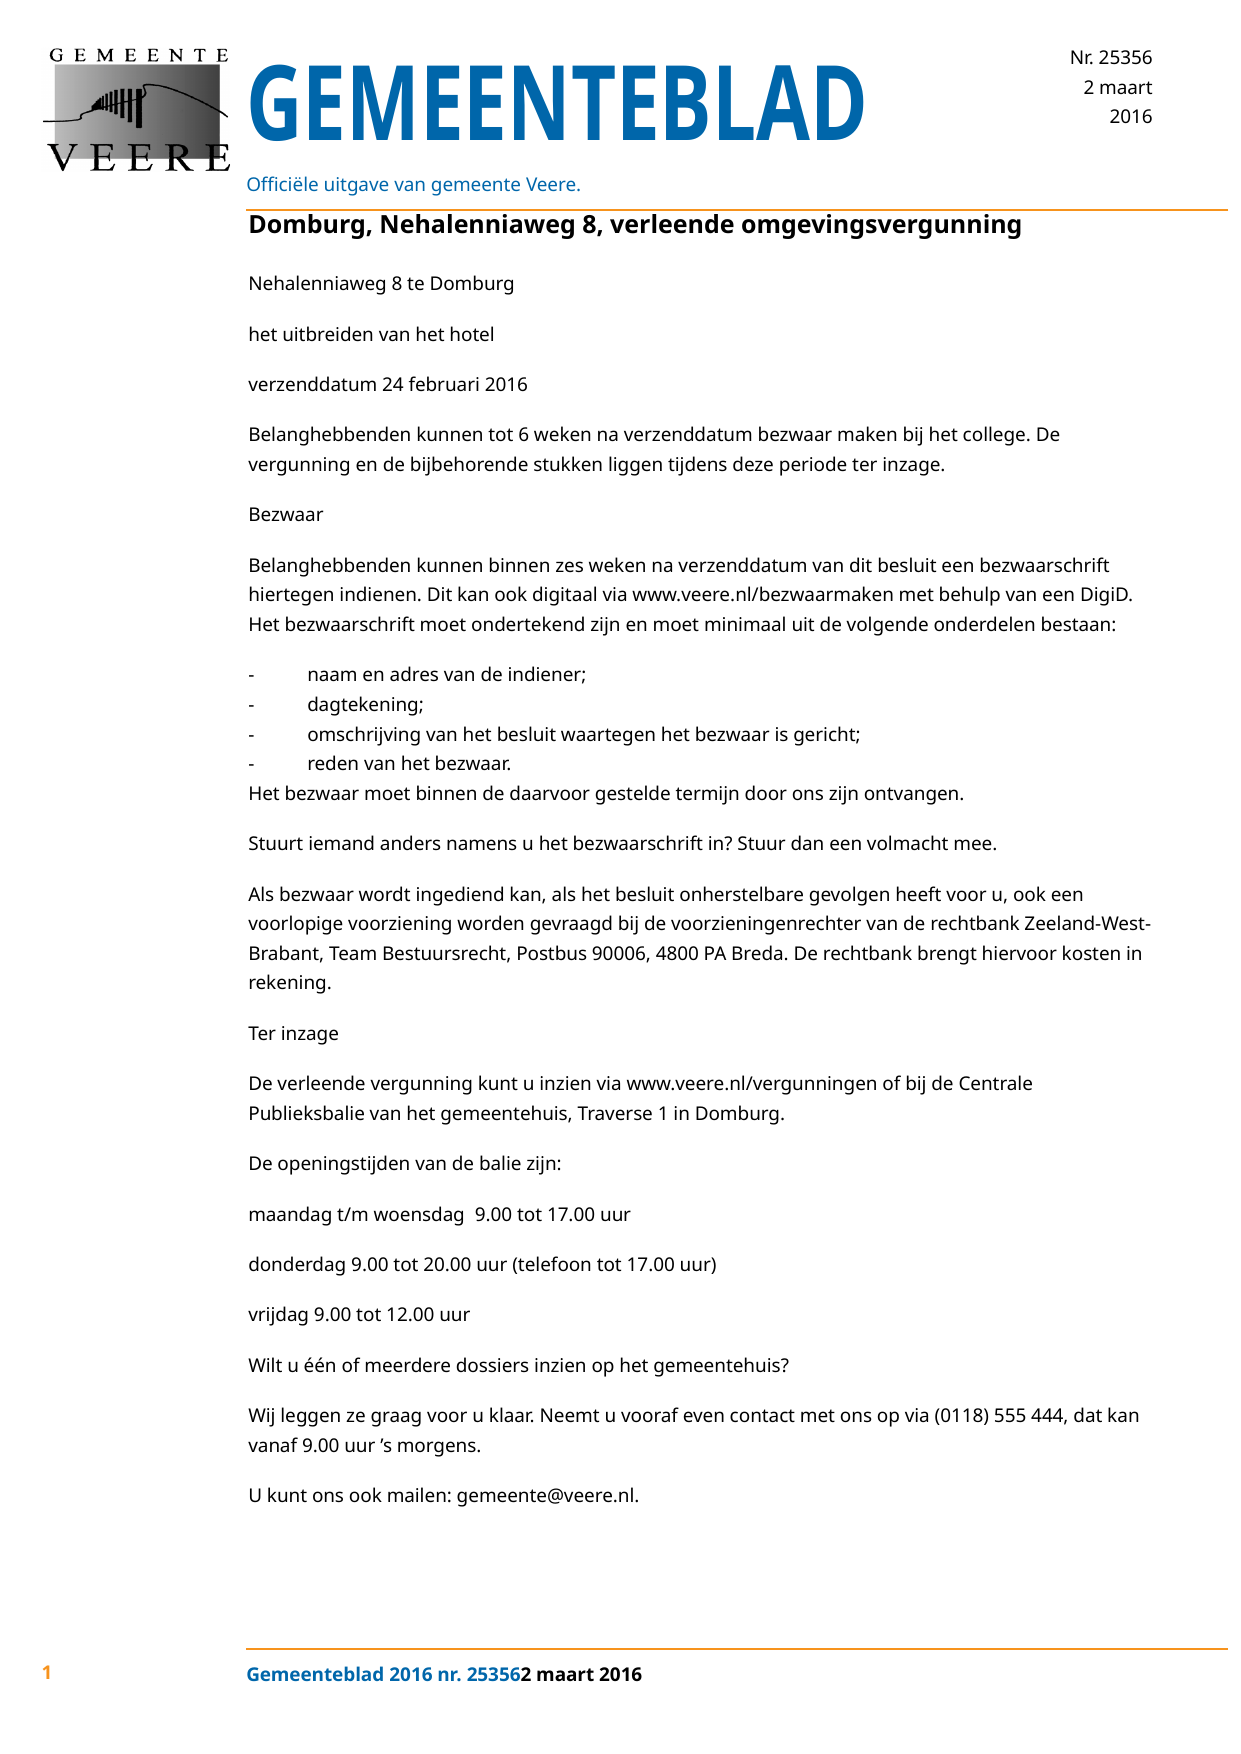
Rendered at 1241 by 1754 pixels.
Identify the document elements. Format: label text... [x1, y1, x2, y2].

text Het bezwaar moet binnen de daarvoor gestelde termijn door ons zijn ontvangen. [248, 780, 1152, 806]
text U kunt ons ook mailen: gemeente@veere.nl. [248, 1482, 1152, 1508]
picture [41, 47, 231, 172]
text Wilt u één of meerdere dossiers inzien op het gemeentehuis? [248, 1352, 1152, 1378]
text De openingstijden van de balie zijn: [248, 1150, 1152, 1176]
text Ter inzage [248, 1020, 1152, 1046]
text verzenddatum 24 februari 2016 [248, 371, 1152, 397]
text vrijdag 9.00 tot 12.00 uur [248, 1302, 1152, 1327]
text Nehalenniaweg 8 te Domburg [248, 270, 1152, 296]
text het uitbreiden van het hotel [248, 321, 1152, 346]
text Stuurt iemand anders namens u het bezwaarschrift in? Stuur dan een volmacht mee. [248, 830, 1152, 856]
text Wij leggen ze graag voor u klaar. Neemt u vooraf even contact met ons op via (0118) 555 444, dat kan vanaf 9.00 uur ’s morgens. [248, 1402, 1152, 1458]
text Als bezwaar wordt ingediend kan, als het besluit onherstelbare gevolgen heeft voor u, ook een voorlopige voorziening worden gevraagd bij de voorzieningenrechter van de rechtbank Zeeland-West-Brabant, Team Bestuursrecht, Postbus 90006, 4800 PA Breda. De rechtbank brengt hiervoor kosten in rekening. [248, 881, 1152, 995]
list naam en adres van de indiener; [248, 662, 1152, 687]
text donderdag 9.00 tot 20.00 uur (telefoon tot 17.00 uur) [248, 1251, 1152, 1277]
list omschrijving van het besluit waartegen het bezwaar is gericht; [248, 721, 1152, 746]
text Belanghebbenden kunnen tot 6 weken na verzenddatum bezwaar maken bij het college. De vergunning en de bijbehorende stukken liggen tijdens deze periode ter inzage. [248, 422, 1152, 477]
text Domburg, Nehalenniaweg 8, verleende omgevingsvergunning [248, 211, 1152, 241]
text Bezwaar [248, 502, 1152, 527]
list reden van het bezwaar. [248, 750, 1152, 776]
text De verleende vergunning kunt u inzien via www.veere.nl/vergunningen of bij de Centrale Publieksbalie van het gemeentehuis, Traverse 1 in Domburg. [248, 1070, 1152, 1126]
text maandag t/m woensdag 9.00 tot 17.00 uur [248, 1201, 1152, 1226]
list dagtekening; [248, 691, 1152, 717]
text Belanghebbenden kunnen binnen zes weken na verzenddatum van dit besluit een bezwaarschrift hiertegen indienen. Dit kan ook digitaal via www.veere.nl/bezwaarmaken met behulp van een DigiD. Het bezwaarschrift moet ondertekend zijn en moet minimaal uit de volgende onderdelen bestaan: [248, 552, 1152, 637]
